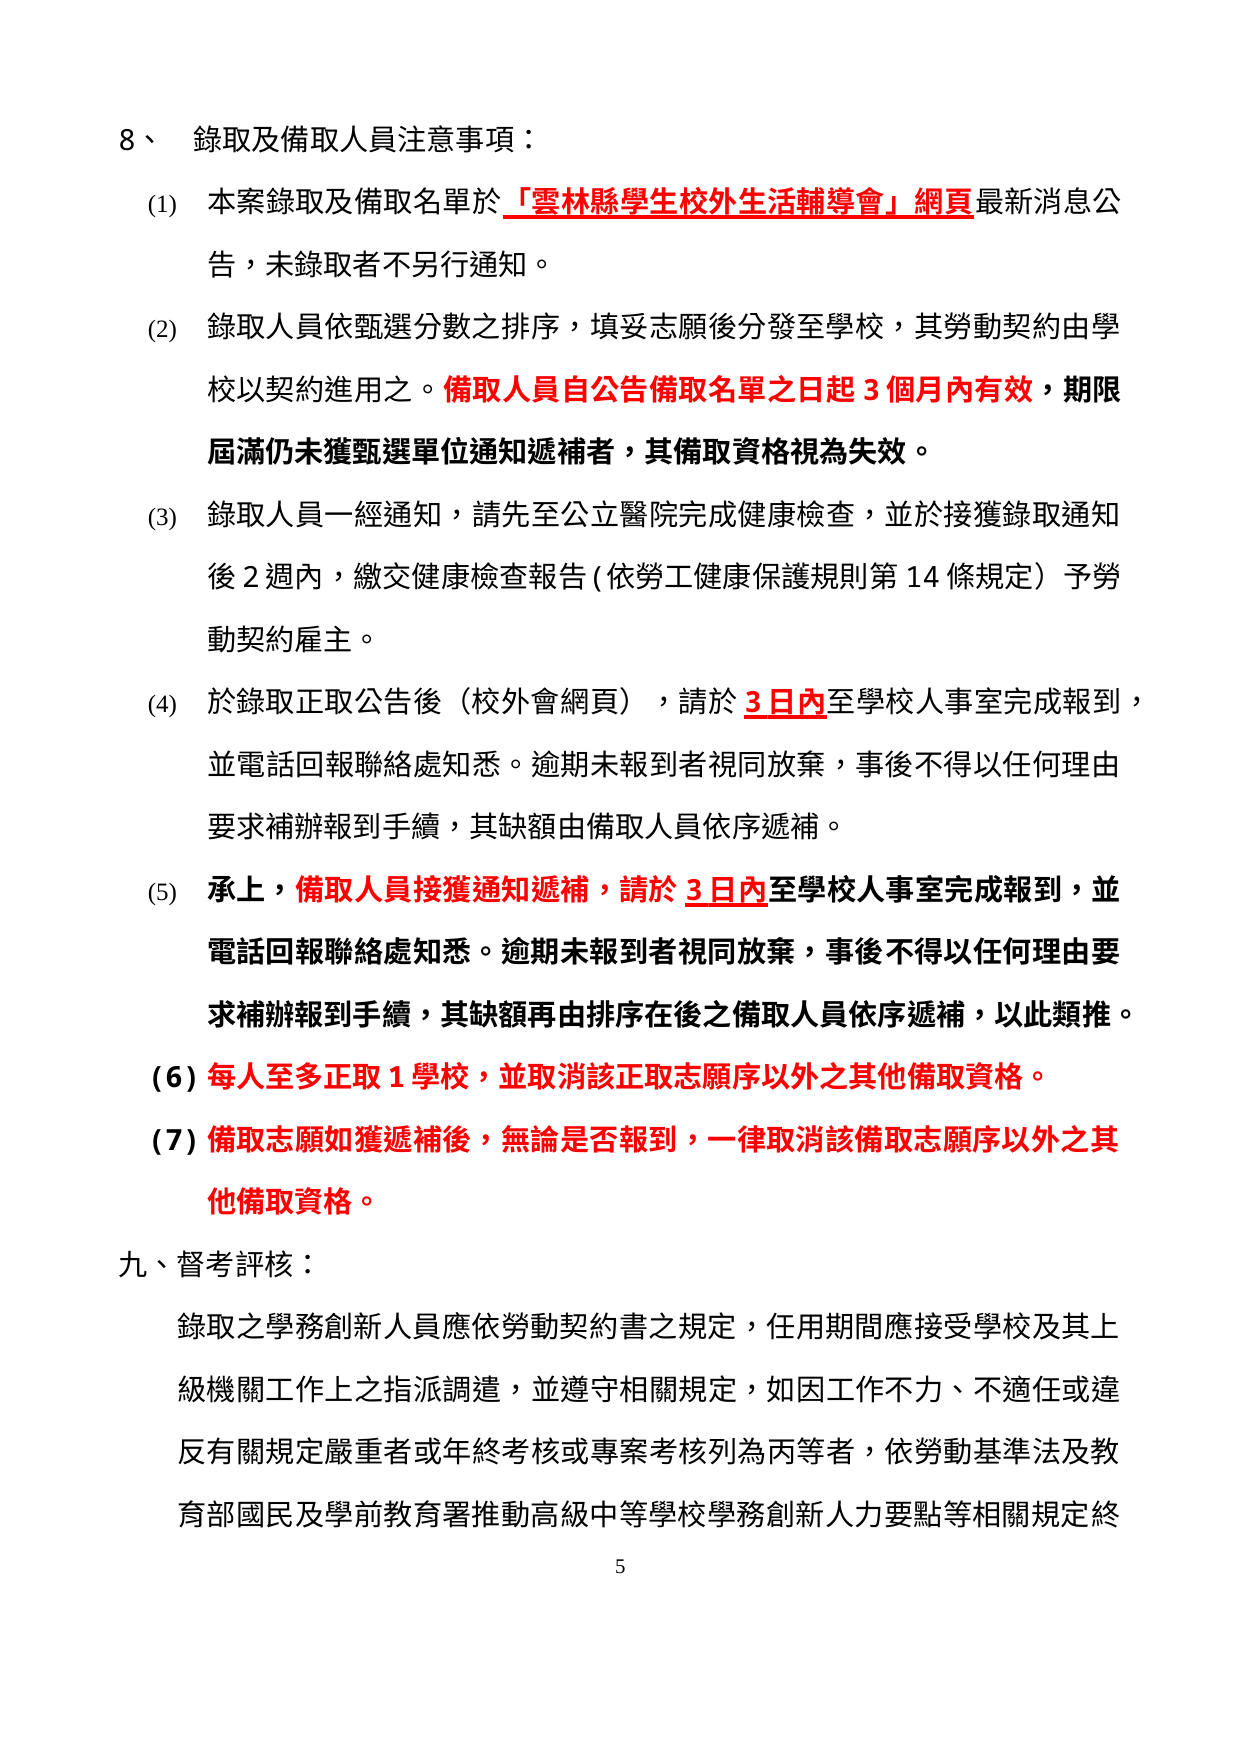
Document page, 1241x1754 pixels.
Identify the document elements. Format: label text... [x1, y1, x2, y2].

list 每人至多正取1學校，並取消該正取志願序以外之其他備取資格。 [148, 1033, 1122, 1096]
list 本案錄取及備取名單於「雲林縣學生校外生活輔導會」網頁最新消息公告，未錄取者不另行通知。 [148, 158, 1122, 283]
text 錄取之學務創新人員應依勞動契約書之規定，任用期間應接受學校及其上級機關工作上之指派調遣，並遵守相關規定，如因工作不力、不適任或違反有關規定嚴重者或年終考核或專案考核列為丙等者，依勞動基準法及教育部國民及學前教育署推動高級中等學校學務創新人力要點等相關規定終 [177, 1283, 1122, 1533]
list 錄取人員一經通知，請先至公立醫院完成健康檢查，並於接獲錄取通知後2週內，繳交健康檢查報告(依勞工健康保護規則第14條規定）予勞動契約雇主。 [148, 471, 1122, 658]
list 於錄取正取公告後（校外會網頁），請於3日內至學校人事室完成報到，並電話回報聯絡處知悉。逾期未報到者視同放棄，事後不得以任何理由要求補辦報到手續，其缺額由備取人員依序遞補。 [148, 658, 1122, 846]
text 九、督考評核： [118, 1221, 1122, 1283]
list 承上，備取人員接獲通知遞補，請於3日內至學校人事室完成報到，並電話回報聯絡處知悉。逾期未報到者視同放棄，事後不得以任何理由要求補辦報到手續，其缺額再由排序在後之備取人員依序遞補，以此類推。 [148, 846, 1122, 1033]
list 備取志願如獲遞補後，無論是否報到，一律取消該備取志願序以外之其他備取資格。 [148, 1096, 1122, 1221]
list 錄取及備取人員注意事項： [118, 96, 1122, 158]
list 錄取人員依甄選分數之排序，填妥志願後分發至學校，其勞動契約由學校以契約進用之。備取人員自公告備取名單之日起3個月內有效，期限屆滿仍未獲甄選單位通知遞補者，其備取資格視為失效。 [148, 283, 1122, 471]
